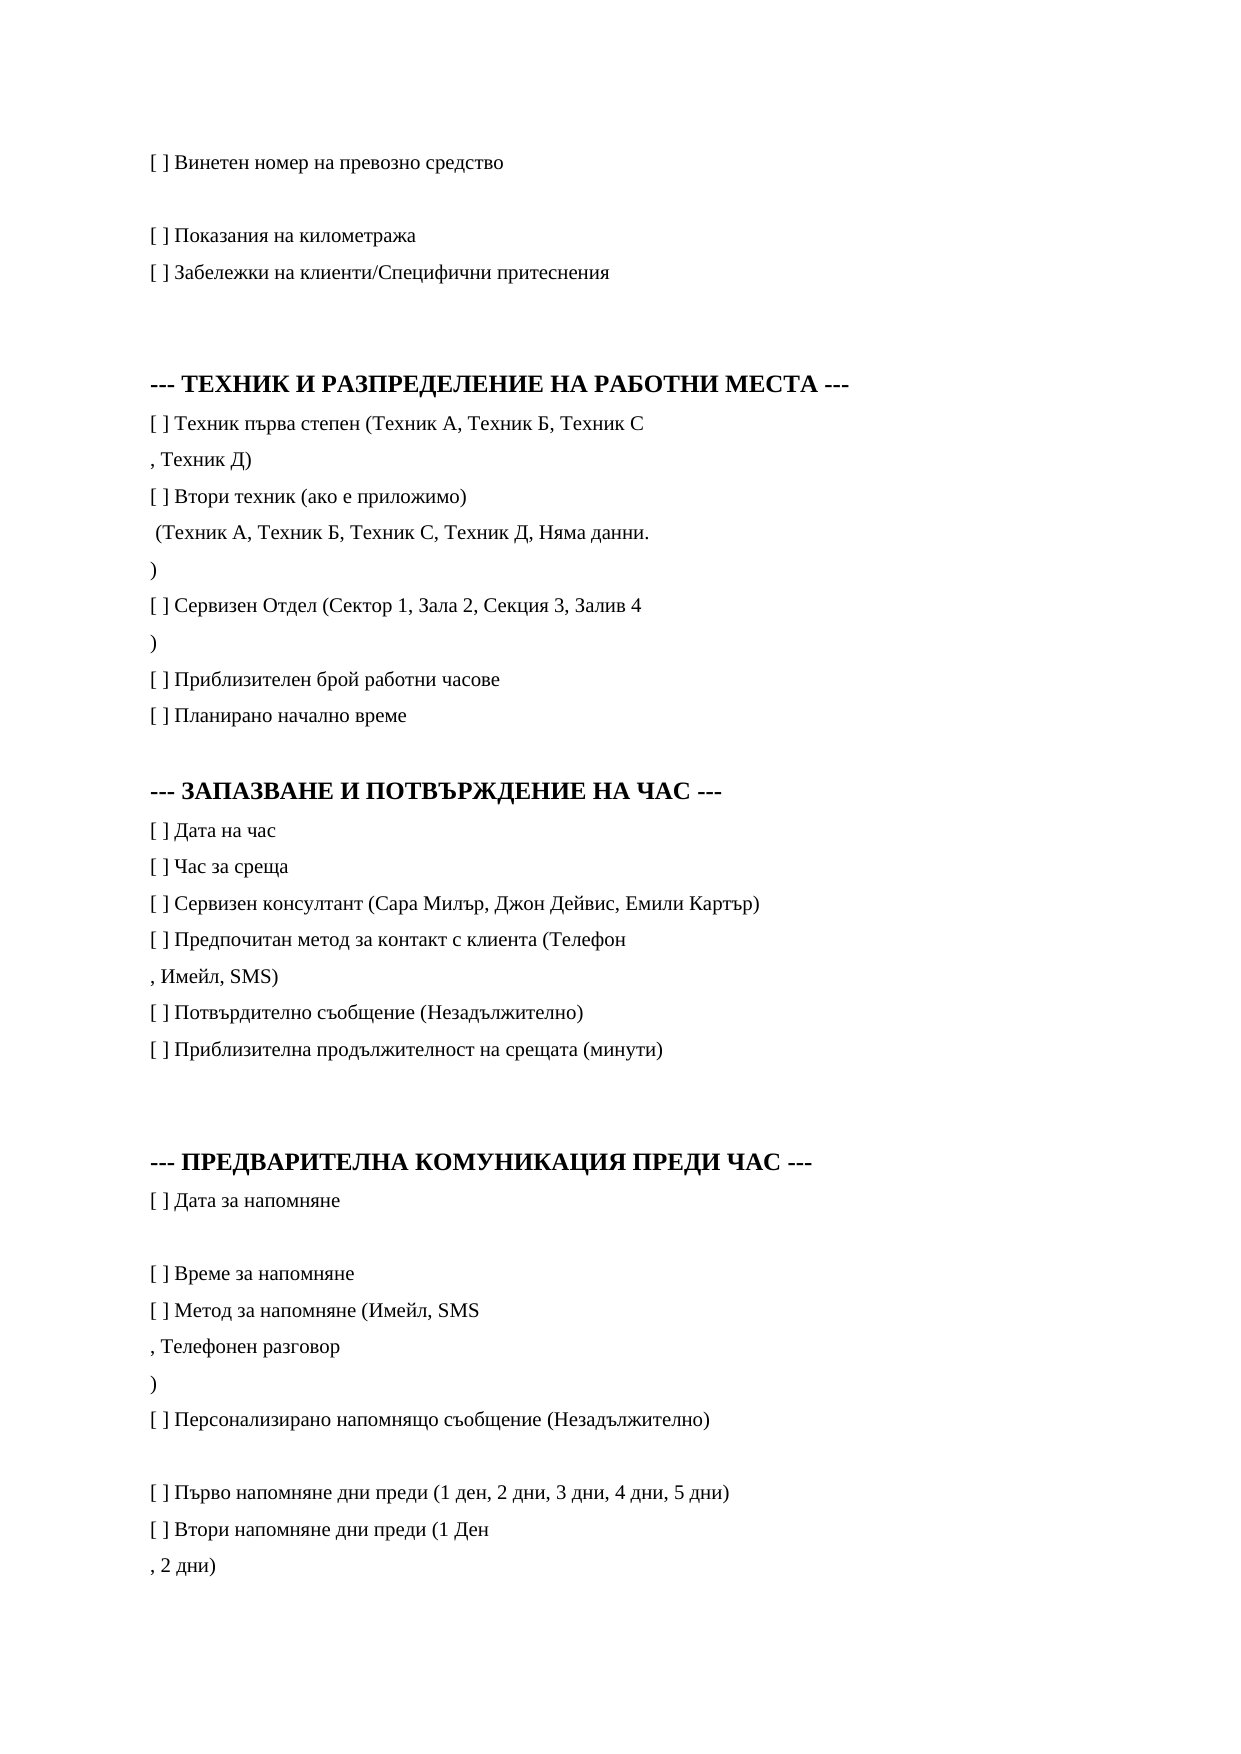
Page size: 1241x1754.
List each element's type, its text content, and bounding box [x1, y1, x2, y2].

text [ ] Първо напомняне дни преди (1 ден, 2 дни, 3 дни, 4 дни, 5 дни) [150, 1480, 1090, 1504]
text [ ] Забележки на клиенти/Специфични притеснения [150, 260, 1090, 284]
text [ ] Потвърдително съобщение (Незадължително) [150, 1000, 1090, 1024]
text (Техник А, Техник Б, Техник C, Техник Д, Няма данни. [150, 520, 1090, 544]
text [ ] Персонализирано напомнящо съобщение (Незадължително) [150, 1407, 1090, 1431]
text [ ] Винетен номер на превозно средство [150, 150, 1090, 174]
text [ ] Приблизителен брой работни часове [150, 667, 1090, 691]
text [ ] Метод за напомняне (Имейл, SMS [150, 1297, 1090, 1322]
text [ ] Сервизен Отдел (Сектор 1, Зала 2, Секция 3, Залив 4 [150, 593, 1090, 617]
text --- ЗАПАЗВАНЕ И ПОТВЪРЖДЕНИЕ НА ЧАС --- [150, 776, 1090, 805]
text , 2 дни) [150, 1553, 1090, 1577]
text [ ] Техник първа степен (Техник А, Техник Б, Техник C [150, 411, 1090, 435]
text ) [150, 630, 1090, 654]
text , Имейл, SMS) [150, 964, 1090, 988]
text ) [150, 557, 1090, 581]
text [ ] Втори напомняне дни преди (1 Ден [150, 1517, 1090, 1541]
text [ ] Предпочитан метод за контакт с клиента (Телефон [150, 927, 1090, 951]
text [ ] Дата на час [150, 817, 1090, 842]
text [ ] Втори техник (ако е приложимо) [150, 484, 1090, 508]
text [ ] Показания на километража [150, 223, 1090, 247]
text --- ТЕХНИК И РАЗПРЕДЕЛЕНИЕ НА РАБОТНИ МЕСТА --- [150, 369, 1090, 398]
text [ ] Сервизен консултант (Сара Милър, Джон Дейвис, Емили Картър) [150, 891, 1090, 915]
text [ ] Приблизителна продължителност на срещата (минути) [150, 1037, 1090, 1061]
text [ ] Час за среща [150, 854, 1090, 878]
text --- ПРЕДВАРИТЕЛНА КОМУНИКАЦИЯ ПРЕДИ ЧАС --- [150, 1147, 1090, 1175]
text , Телефонен разговор [150, 1334, 1090, 1358]
text , Техник Д) [150, 447, 1090, 471]
text [ ] Планирано начално време [150, 703, 1090, 727]
text [ ] Дата за напомняне [150, 1188, 1090, 1212]
text [ ] Време за напомняне [150, 1261, 1090, 1285]
text ) [150, 1371, 1090, 1395]
